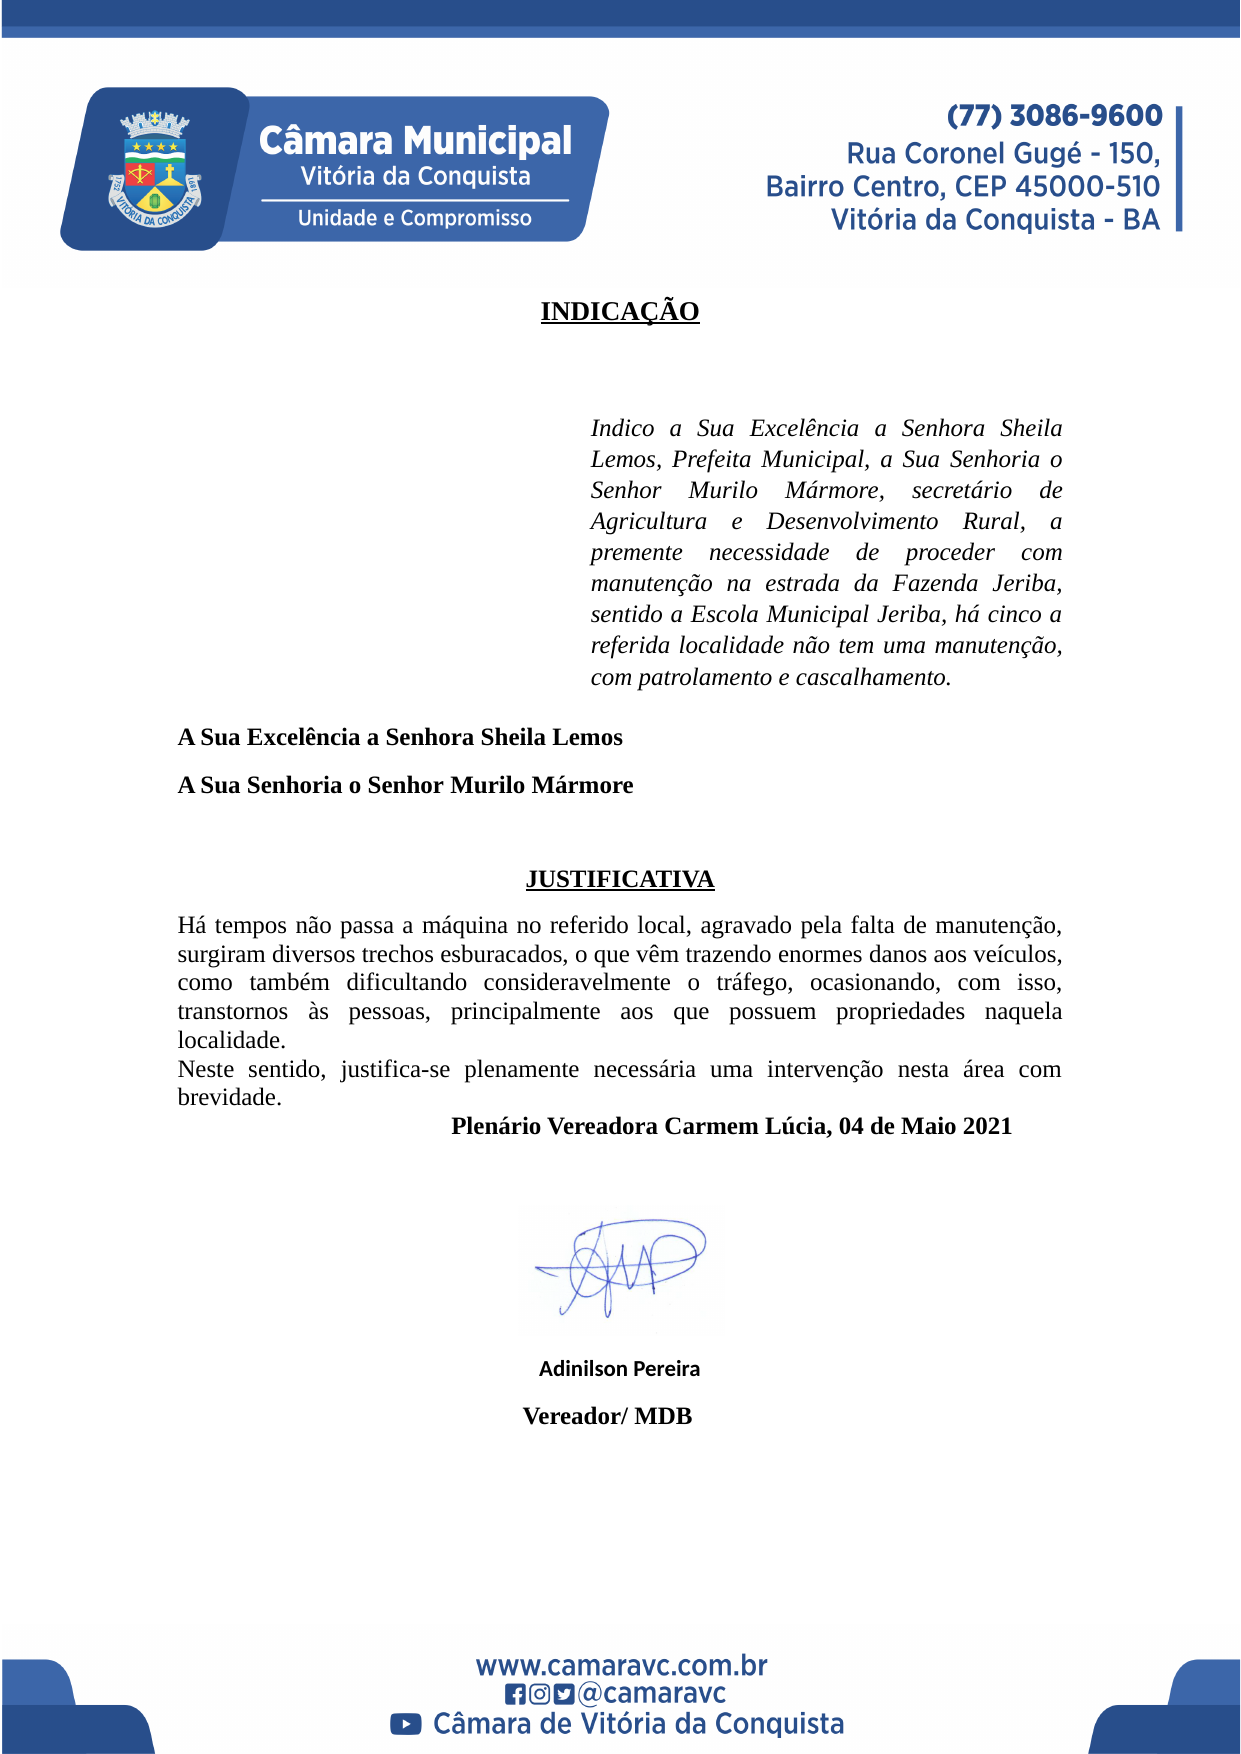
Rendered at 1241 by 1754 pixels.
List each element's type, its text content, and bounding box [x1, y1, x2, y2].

text JUSTIFICATIVA [177, 864, 1063, 893]
text Neste sentido, justifica-se plenamente necessária uma intervenção nesta área com brevidade. [177, 1054, 1063, 1111]
text Indico a Sua Excelência a Senhora Sheila Lemos, Prefeita Municipal, a Sua Senhoria o Senhor Murilo Mármore, secretário de Agricultura e Desenvolvimento Rural, a premente necessidade de proceder com manutenção na estrada da Fazenda Jeriba, sentido a Escola Municipal Jeriba, há cinco a referida localidade não tem uma manutenção, com patrolamento e cascalhamento. [591, 413, 1063, 690]
text A Sua Senhoria o Senhor Murilo Mármore [177, 770, 1063, 799]
picture [2, 1624, 1241, 1754]
text Plenário Vereadora Carmem Lúcia, 04 de Maio 2021 [177, 1111, 1063, 1140]
text INDICAÇÃO [177, 295, 1063, 326]
text Vereador/ MDB [177, 1401, 1063, 1429]
text Há tempos não passa a máquina no referido local, agravado pela falta de manutenção, surgiram diversos trechos esburacados, o que vêm trazendo enormes danos aos veículos, como também dificultando consideravelmente o tráfego, ocasionando, com isso, transtornos às pessoas, principalmente aos que possuem propriedades naquela localidade. [177, 910, 1063, 1054]
picture [1, 0, 1240, 288]
text A Sua Excelência a Senhora Sheila Lemos [177, 722, 1063, 751]
text Adinilson Pereira [177, 1354, 1063, 1382]
